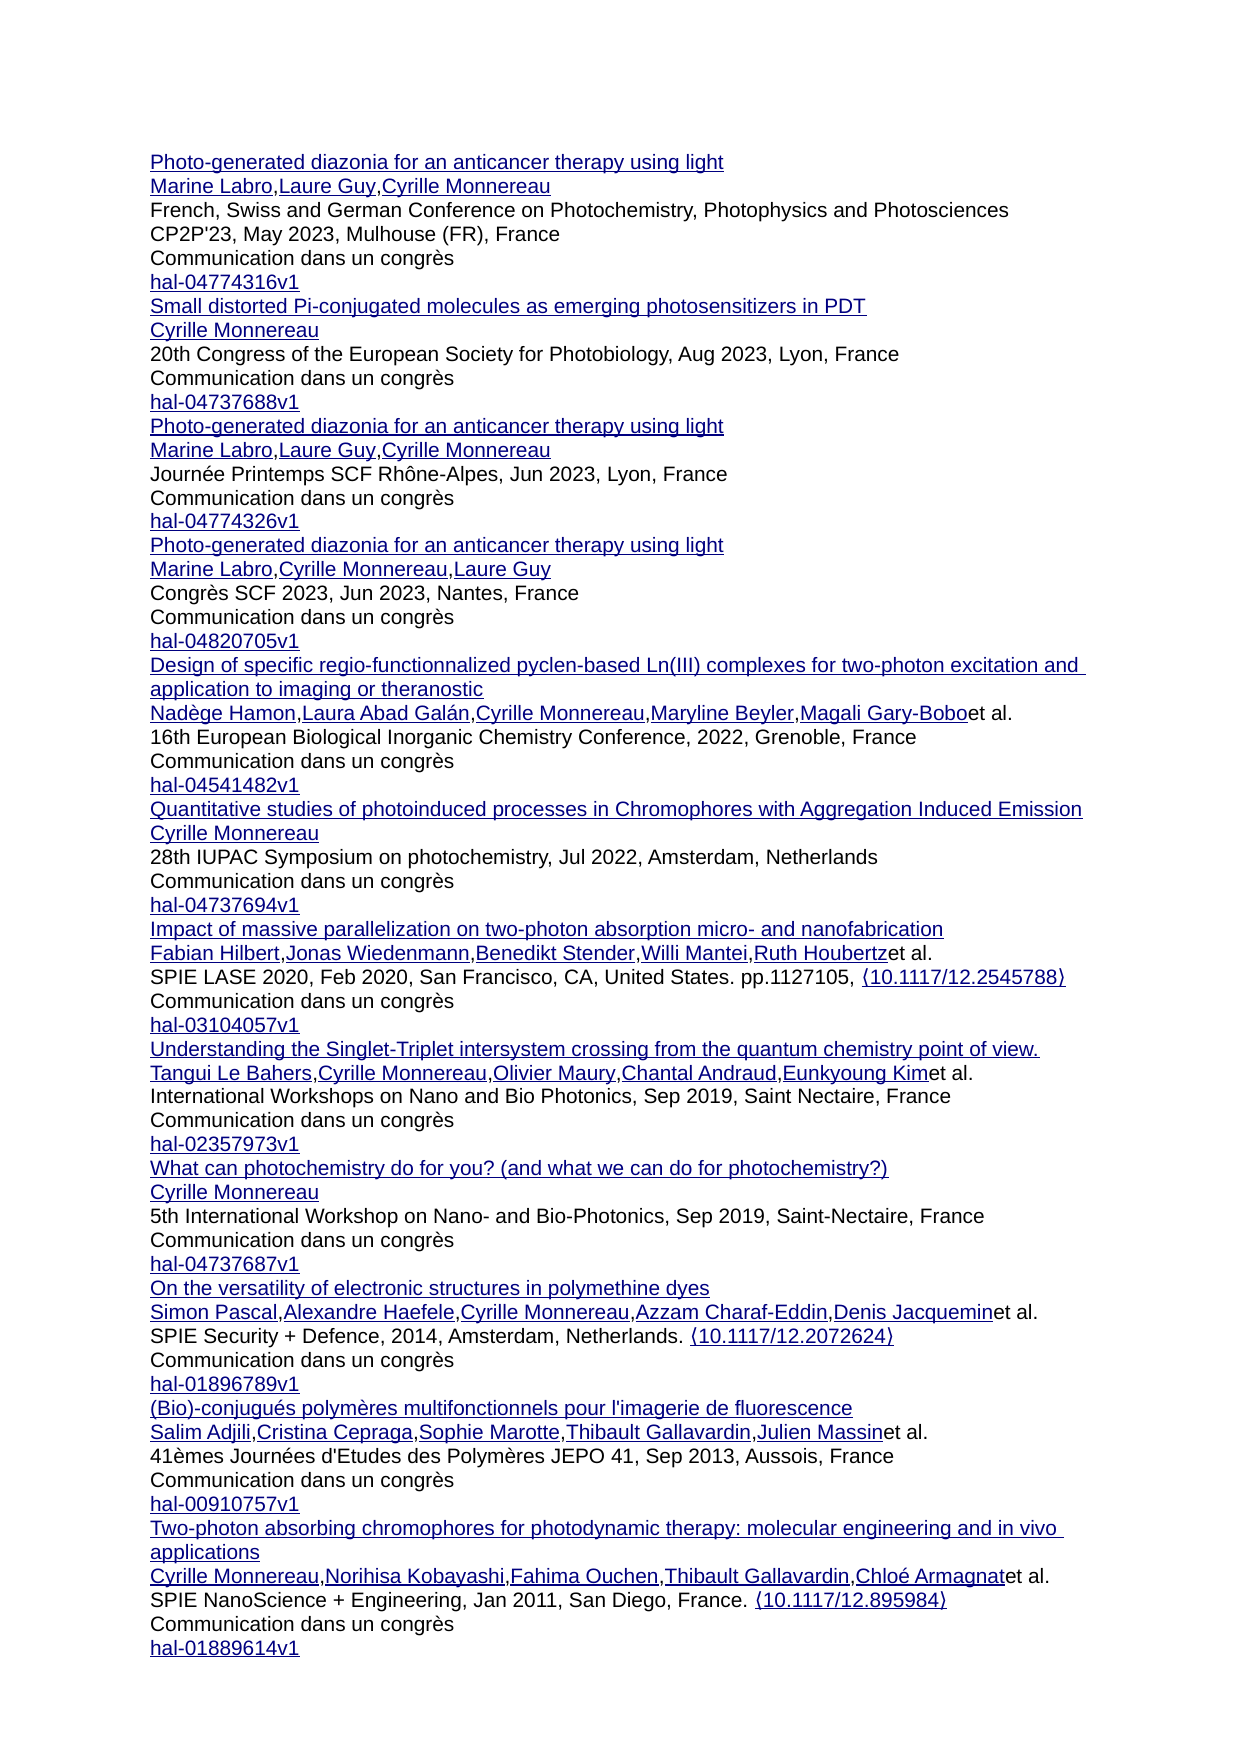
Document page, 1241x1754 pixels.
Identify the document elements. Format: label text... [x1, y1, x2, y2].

table_cell Understanding the Singlet-Triplet intersystem crossing from the quantum chemistry point of view. Tangui Le Bahers,Cyrille Monnereau,Olivier Maury,Chantal Andraud,Eunkyoung Kimet al. International Workshops on Nano and Bio Photonics, Sep 2019, Saint Nectaire, France Communication dans un congrès hal-02357973v1 [150, 1036, 1090, 1156]
table_cell Photo-generated diazonia for an anticancer therapy using light Marine Labro,Laure Guy,Cyrille Monnereau Journée Printemps SCF Rhône-Alpes, Jun 2023, Lyon, France Communication dans un congrès hal-04774326v1 [150, 414, 1090, 533]
table_cell Photo-generated diazonia for an anticancer therapy using light Marine Labro,Cyrille Monnereau,Laure Guy Congrès SCF 2023, Jun 2023, Nantes, France Communication dans un congrès hal-04820705v1 [150, 533, 1090, 653]
table_cell Small distorted Pi-conjugated molecules as emerging photosensitizers in PDT Cyrille Monnereau 20th Congress of the European Society for Photobiology, Aug 2023, Lyon, France Communication dans un congrès hal-04737688v1 [150, 294, 1090, 413]
table_cell Design of specific regio-functionnalized pyclen-based Ln(III) complexes for two-photon excitation and application to imaging or theranostic Nadège Hamon,Laura Abad Galán,Cyrille Monnereau,Maryline Beyler,Magali Gary-Boboet al. 16th European Biological Inorganic Chemistry Conference, 2022, Grenoble, France Communication dans un congrès hal-04541482v1 [150, 653, 1090, 797]
table_cell What can photochemistry do for you? (and what we can do for photochemistry?) Cyrille Monnereau 5th International Workshop on Nano- and Bio-Photonics, Sep 2019, Saint-Nectaire, France Communication dans un congrès hal-04737687v1 [150, 1156, 1090, 1276]
table_cell (Bio)-conjugués polymères multifonctionnels pour l'imagerie de fluorescence Salim Adjili,Cristina Cepraga,Sophie Marotte,Thibault Gallavardin,Julien Massinet al. 41èmes Journées d'Etudes des Polymères JEPO 41, Sep 2013, Aussois, France Communication dans un congrès hal-00910757v1 [150, 1396, 1090, 1516]
table_cell Quantitative studies of photoinduced processes in Chromophores with Aggregation Induced Emission Cyrille Monnereau 28th IUPAC Symposium on photochemistry, Jul 2022, Amsterdam, Netherlands Communication dans un congrès hal-04737694v1 [150, 797, 1090, 917]
table_cell Impact of massive parallelization on two-photon absorption micro- and nanofabrication Fabian Hilbert,Jonas Wiedenmann,Benedikt Stender,Willi Mantei,Ruth Houbertzet al. SPIE LASE 2020, Feb 2020, San Francisco, CA, United States. pp.1127105, ⟨10.1117/12.2545788⟩ Communication dans un congrès hal-03104057v1 [150, 917, 1090, 1036]
table_cell On the versatility of electronic structures in polymethine dyes Simon Pascal,Alexandre Haefele,Cyrille Monnereau,Azzam Charaf-Eddin,Denis Jacqueminet al. SPIE Security + Defence, 2014, Amsterdam, Netherlands. ⟨10.1117/12.2072624⟩ Communication dans un congrès hal-01896789v1 [150, 1276, 1090, 1396]
table_cell Photo-generated diazonia for an anticancer therapy using light Marine Labro,Laure Guy,Cyrille Monnereau French, Swiss and German Conference on Photochemistry, Photophysics and Photosciences CP2P'23, May 2023, Mulhouse (FR), France Communication dans un congrès hal-04774316v1 [150, 150, 1090, 294]
table_cell Two-photon absorbing chromophores for photodynamic therapy: molecular engineering and in vivo applications Cyrille Monnereau,Norihisa Kobayashi,Fahima Ouchen,Thibault Gallavardin,Chloé Armagnatet al. SPIE NanoScience + Engineering, Jan 2011, San Diego, France. ⟨10.1117/12.895984⟩ Communication dans un congrès hal-01889614v1 [150, 1516, 1090, 1659]
